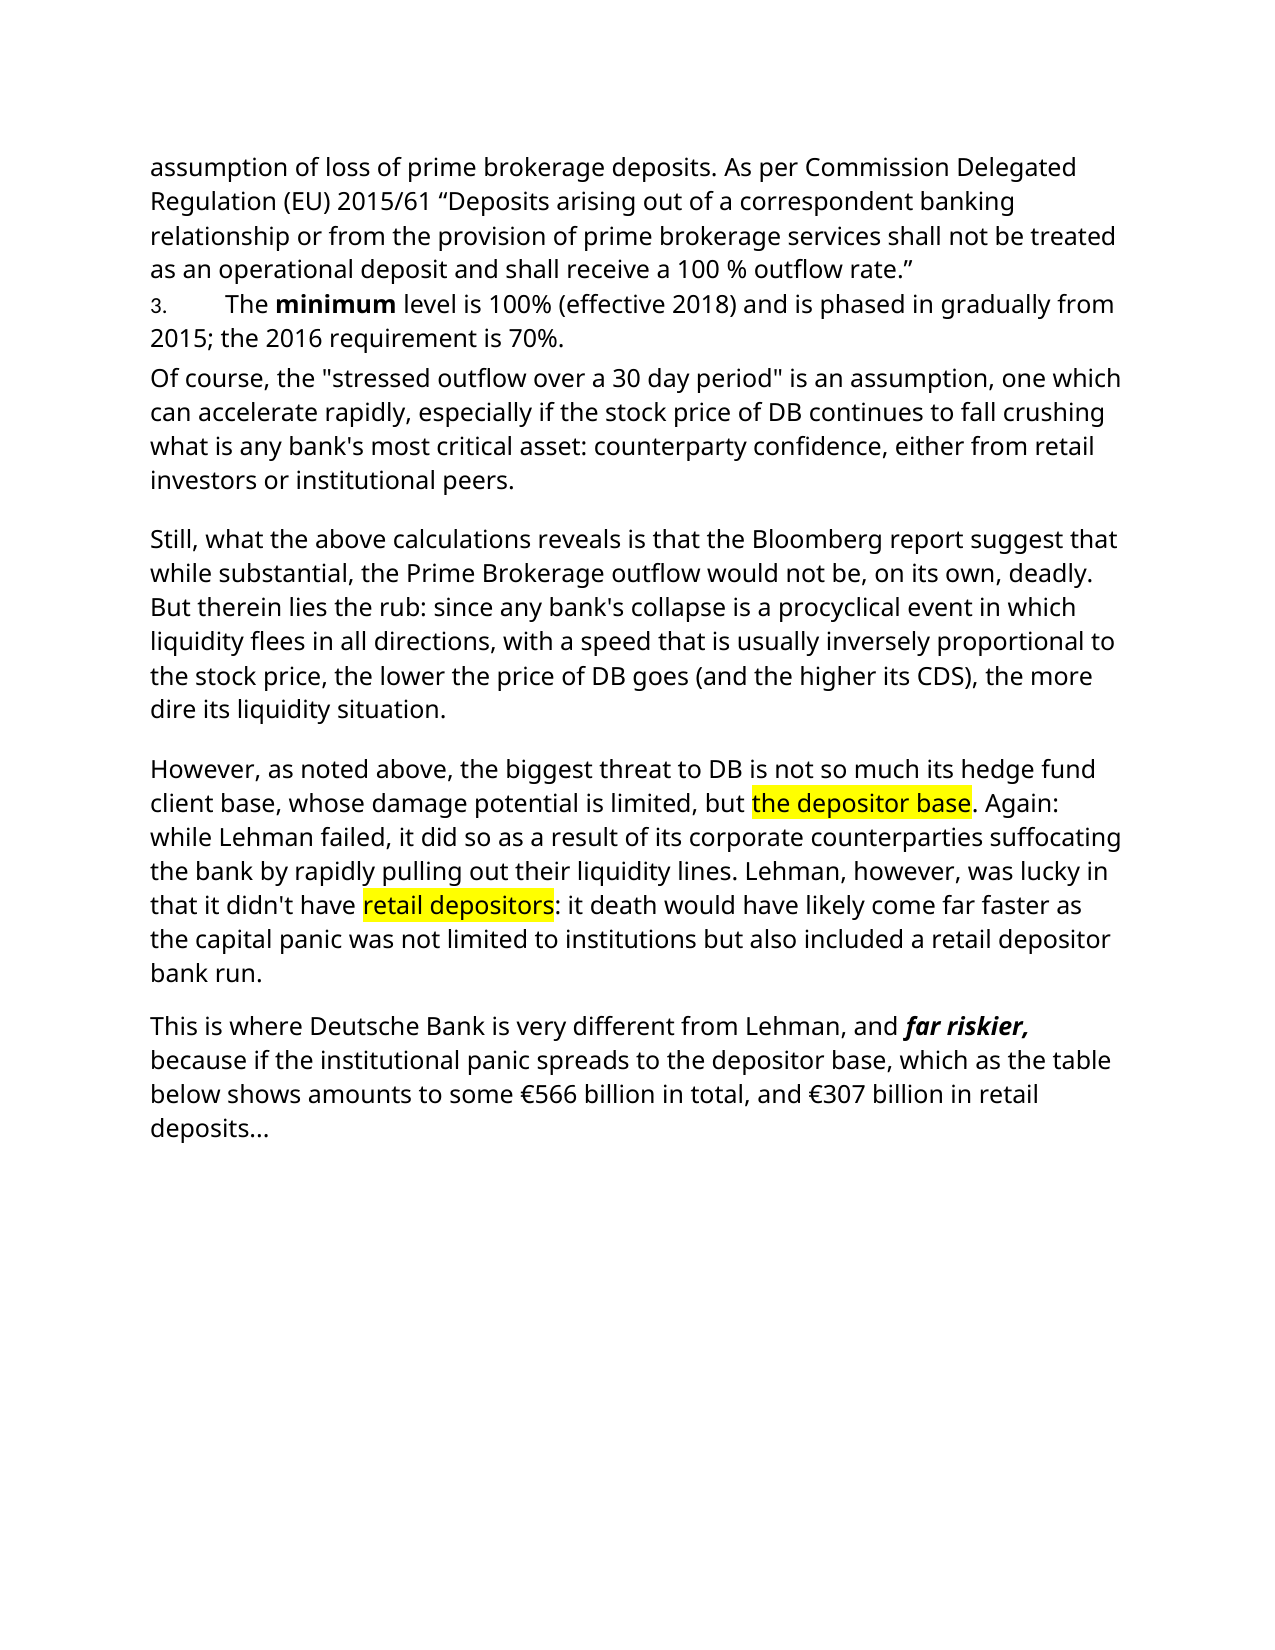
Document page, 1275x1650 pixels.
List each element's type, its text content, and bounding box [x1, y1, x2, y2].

list The minimum level is 100% (effective 2018) and is phased in gradually from 2015; the 2016 requirement is 70%. [150, 286, 1125, 354]
text Of course, the "stressed outflow over a 30 day period" is an assumption, one which can accelerate rapidly, especially if the stock price of DB continues to fall crushing what is any bank's most critical asset: counterparty confidence, either from retail investors or institutional peers. [150, 361, 1125, 497]
list assumption of loss of prime brokerage deposits. As per Commission Delegated Regulation (EU) 2015/61 “Deposits arising out of a correspondent banking relationship or from the provision of prime brokerage services shall not be treated as an operational deposit and shall receive a 100 % outflow rate.” [150, 150, 1125, 286]
text However, as noted above, the biggest threat to DB is not so much its hedge fund client base, whose damage potential is limited, but the depositor base. Again: while Lehman failed, it did so as a result of its corporate counterparties suffocating the bank by rapidly pulling out their liquidity lines. Lehman, however, was lucky in that it didn't have retail depositors: it death would have likely come far faster as the capital panic was not limited to institutions but also included a retail depositor bank run. [150, 751, 1125, 990]
text Still, what the above calculations reveals is that the Bloomberg report suggest that while substantial, the Prime Brokerage outflow would not be, on its own, deadly. But therein lies the rub: since any bank's collapse is a procyclical event in which liquidity flees in all directions, with a speed that is usually inversely proportional to the stock price, the lower the price of DB goes (and the higher its CDS), the more dire its liquidity situation. [150, 522, 1125, 726]
text This is where Deutsche Bank is very different from Lehman, and far riskier, because if the institutional panic spreads to the depositor base, which as the table below shows amounts to some €566 billion in total, and €307 billion in retail deposits... [150, 1008, 1125, 1145]
